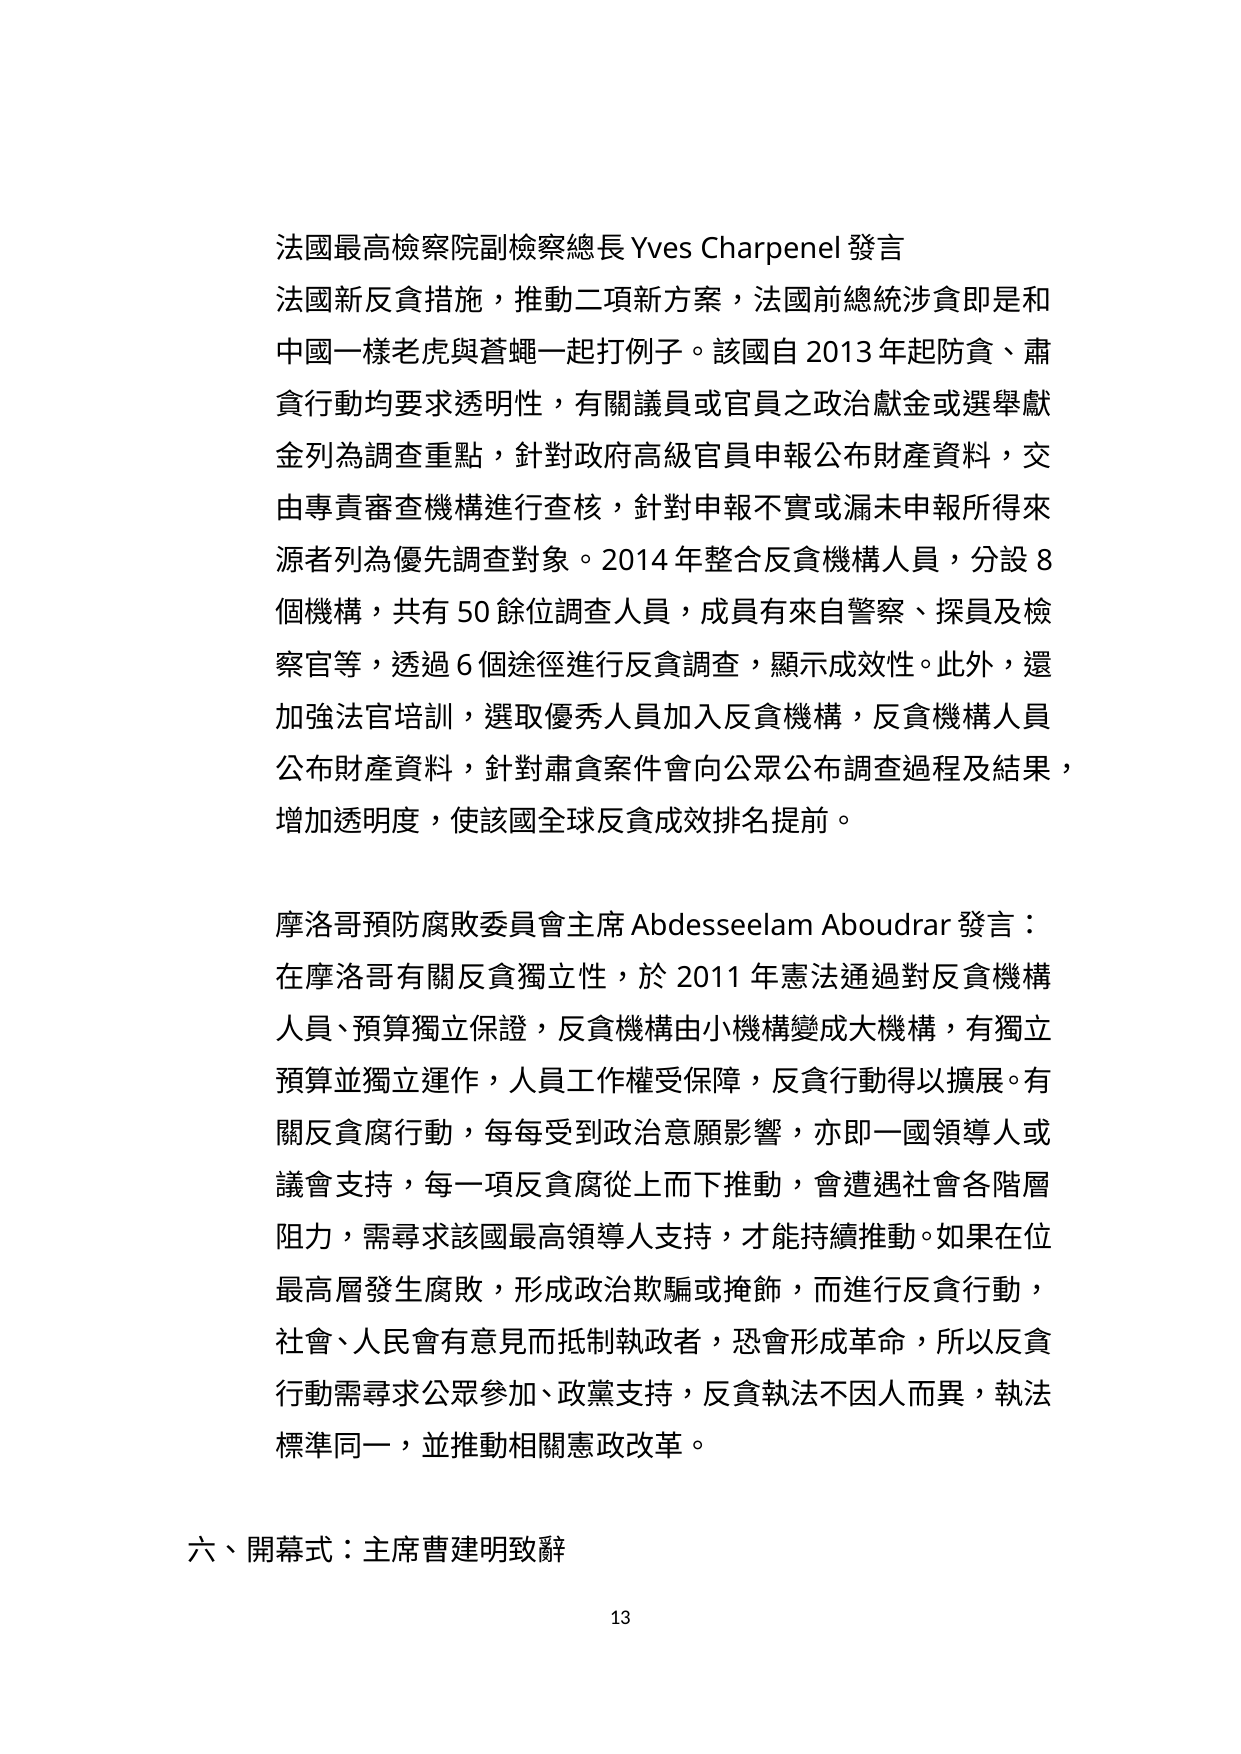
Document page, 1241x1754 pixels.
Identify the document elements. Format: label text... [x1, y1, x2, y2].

text 摩洛哥預防腐敗委員會主席Abdesseelam Aboudrar發言： [187, 894, 1053, 946]
text 法國新反貪措施，推動二項新方案，法國前總統涉貪即是和中國一樣老虎與蒼蠅一起打例子。該國自2013年起防貪、肅貪行動均要求透明性，有關議員或官員之政治獻金或選舉獻金列為調查重點，針對政府高級官員申報公布財產資料，交由專責審查機構進行查核，針對申報不實或漏未申報所得來源者列為優先調查對象。2014年整合反貪機構人員，分設8個機構，共有50餘位調查人員，成員有來自警察、探員及檢察官等，透過6個途徑進行反貪調查，顯示成效性。此外，還加強法官培訓，選取優秀人員加入反貪機構，反貪機構人員公布財產資料，針對肅貪案件會向公眾公布調查過程及結果，增加透明度，使該國全球反貪成效排名提前。 [275, 269, 1053, 842]
text 在摩洛哥有關反貪獨立性，於2011年憲法通過對反貪機構人員、預算獨立保證，反貪機構由小機構變成大機構，有獨立預算並獨立運作，人員工作權受保障，反貪行動得以擴展。有關反貪腐行動，每每受到政治意願影響，亦即一國領導人或議會支持，每一項反貪腐從上而下推動，會遭遇社會各階層阻力，需尋求該國最高領導人支持，才能持續推動。如果在位最高層發生腐敗，形成政治欺騙或掩飾，而進行反貪行動，社會、人民會有意見而抵制執政者，恐會形成革命，所以反貪行動需尋求公眾參加、政黨支持，反貪執法不因人而異，執法標準同一，並推動相關憲政改革。 [275, 946, 1053, 1467]
text 六、開幕式：主席曹建明致辭 [187, 1519, 1053, 1571]
text 法國最高檢察院副檢察總長Yves Charpenel發言 [187, 217, 1053, 269]
